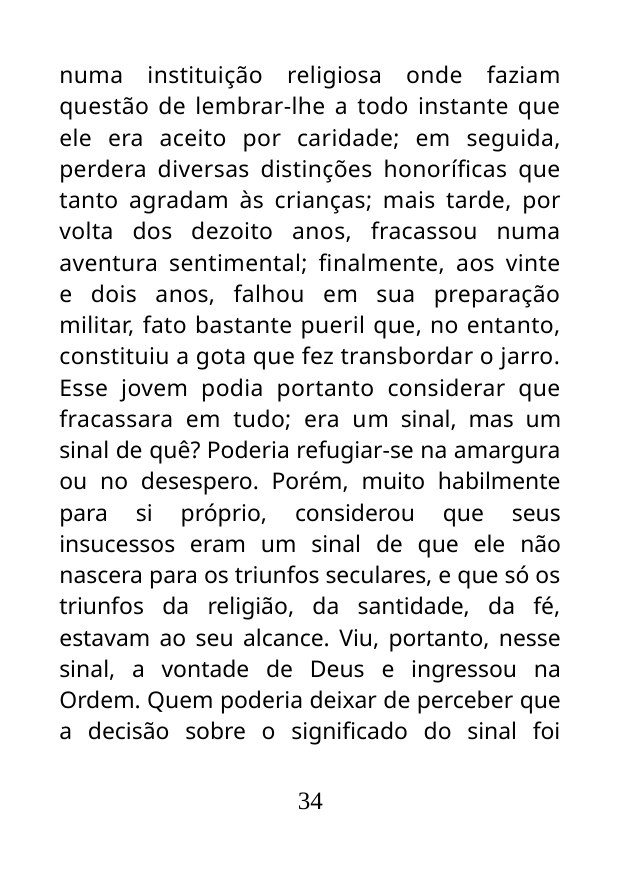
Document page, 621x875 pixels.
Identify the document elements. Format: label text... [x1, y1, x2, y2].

text numa instituição religiosa onde faziam questão de lembrar-lhe a todo instante que ele era aceito por caridade; em seguida, perdera diversas distinções honoríficas que tanto agradam às crianças; mais tarde, por volta dos dezoito anos, fracassou numa aventura sentimental; finalmente, aos vinte e dois anos, falhou em sua preparação militar, fato bastante pueril que, no entanto, constituiu a gota que fez transbordar o jarro. Esse jovem podia portanto considerar que fracassara em tudo; era um sinal, mas um sinal de quê? Poderia refugiar-se na amargura ou no desespero. Porém, muito habilmente para si próprio, considerou que seus insucessos eram um sinal de que ele não nascera para os triunfos seculares, e que só os triunfos da religião, da santidade, da fé, estavam ao seu alcance. Viu, portanto, nesse sinal, a vontade de Deus e ingressou na Ordem. Quem poderia deixar de perceber que a decisão sobre o significado do sinal foi [59, 59, 561, 747]
